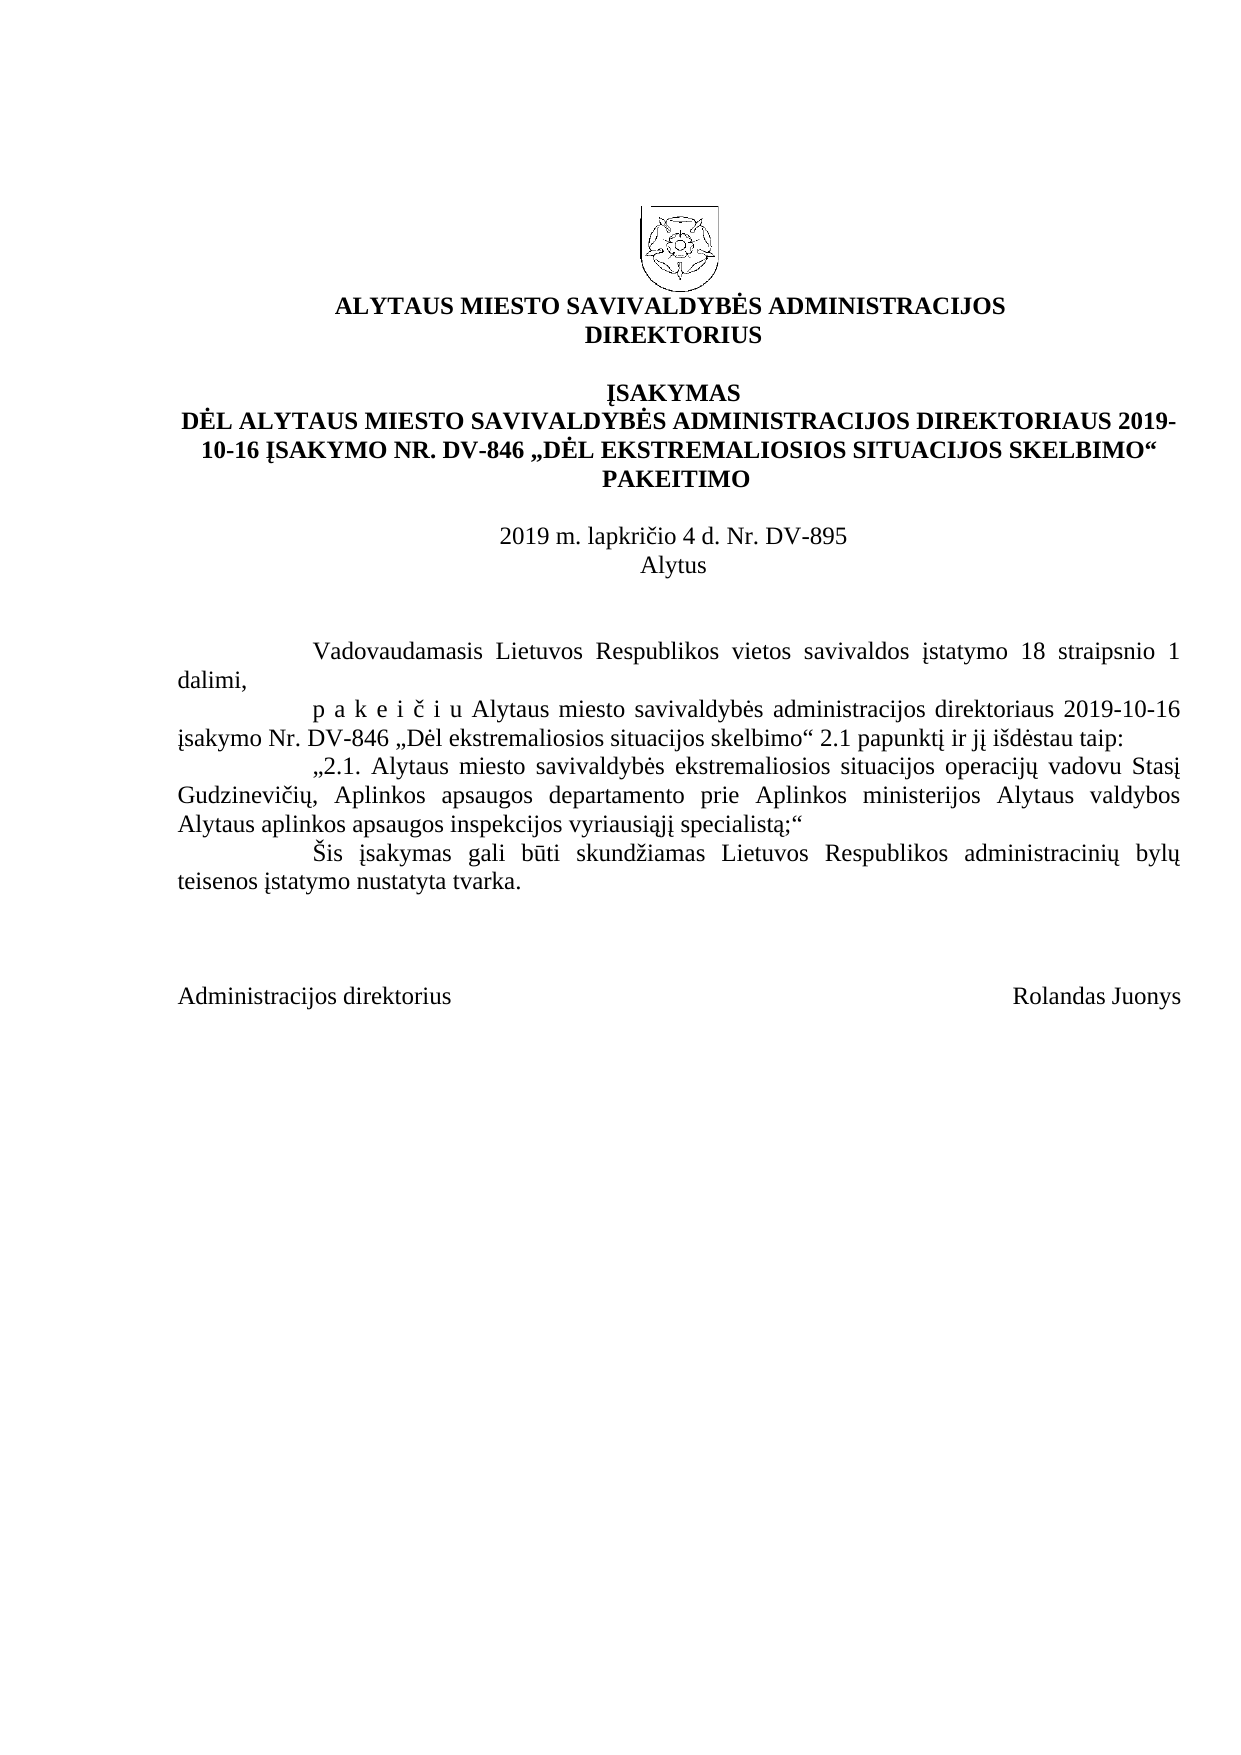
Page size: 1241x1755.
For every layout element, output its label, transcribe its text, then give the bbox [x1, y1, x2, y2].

text 2019 m. lapkričio 4 d. Nr. DV-895 [165, 521, 1181, 550]
text Šis įsakymas gali būti skundžiamas Lietuvos Respublikos administracinių bylų teisenos įstatymo nustatyta tvarka. [177, 838, 1181, 895]
text DĖL ALYTAUS MIESTO SAVIVALDYBĖS ADMINISTRACIJOS DIREKTORIAUS 2019-10-16 ĮSAKYMO NR. DV-846 „DĖL EKSTREMALIOSIOS SITUACIJOS SKELBIMO“ PAKEITIMO [177, 406, 1181, 493]
text p a k e i č i u Alytaus miesto savivaldybės administracijos direktoriaus 2019-10-16 įsakymo Nr. DV-846 „Dėl ekstremaliosios situacijos skelbimo“ 2.1 papunktį ir jį išdėstau taip: [177, 694, 1181, 751]
text Administracijos direktorius Rolandas Juonys [177, 981, 1181, 1010]
text Alytus [165, 550, 1181, 579]
text Vadovaudamasis Lietuvos Respublikos vietos savivaldos įstatymo 18 straipsnio 1 dalimi, [177, 636, 1181, 694]
text „2.1. Alytaus miesto savivaldybės ekstremaliosios situacijos operacijų vadovu Stasį Gudzinevičių, Aplinkos apsaugos departamento prie Aplinkos ministerijos Alytaus valdybos Alytaus aplinkos apsaugos inspekcijos vyriausiąjį specialistą;“ [177, 751, 1181, 838]
text DIREKTORIUS [165, 320, 1181, 349]
text ALYTAUS MIESTO SAVIVALDYBĖS ADMINISTRACIJOS [165, 291, 1181, 320]
text ĮSAKYMAS [165, 378, 1181, 406]
